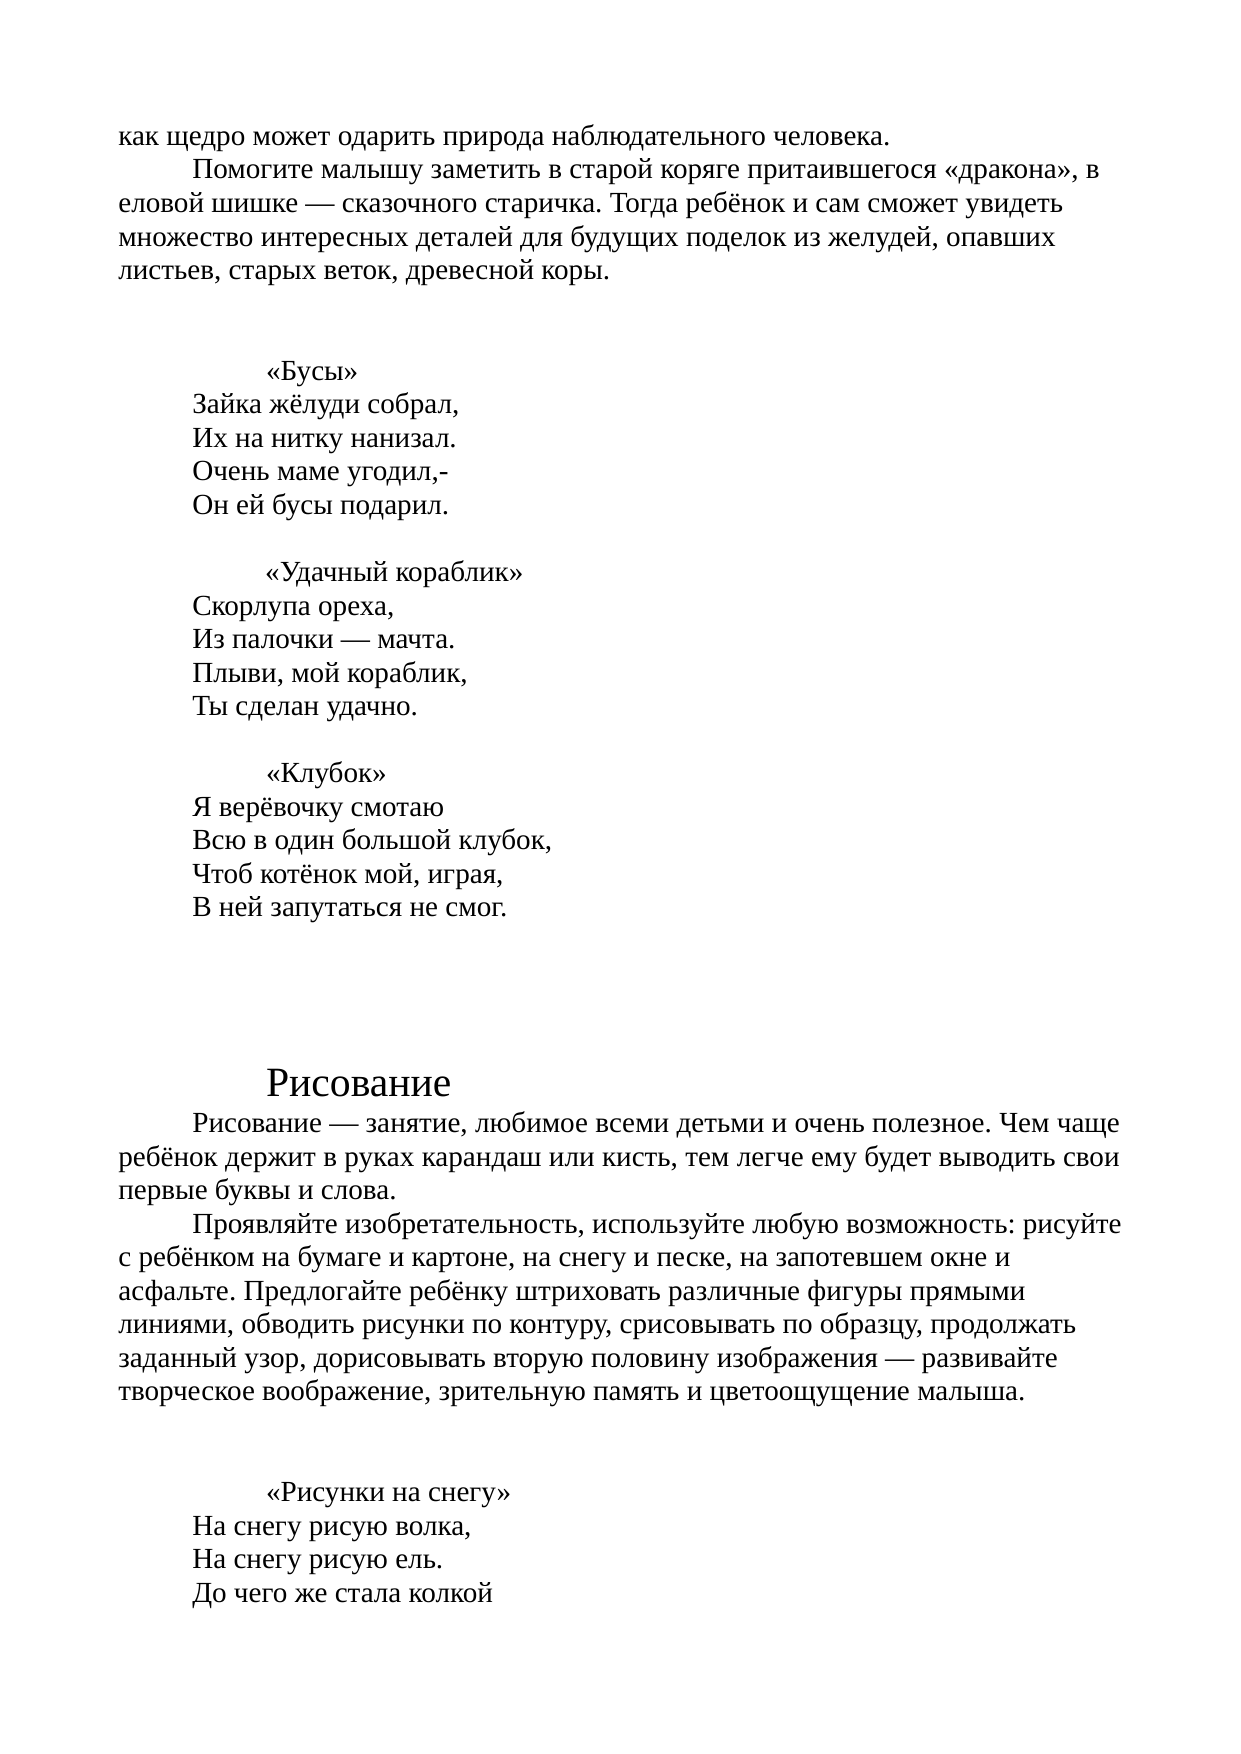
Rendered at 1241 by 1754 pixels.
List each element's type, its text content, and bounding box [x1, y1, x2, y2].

text как щедро может одарить природа наблюдательного человека. [118, 118, 1122, 152]
text Рисование — занятие, любимое всеми детьми и очень полезное. Чем чаще ребёнок держит в руках карандаш или кисть, тем легче ему будет выводить свои первые буквы и слова. [118, 1105, 1122, 1206]
text Проявляйте изобретательность, используйте любую возможность: рисуйте с ребёнком на бумаге и картоне, на снегу и песке, на запотевшем окне и асфальте. Предлогайте ребёнку штриховать различные фигуры прямыми линиями, обводить рисунки по контуру, срисовывать по образцу, продолжать заданный узор, дорисовывать вторую половину изображения — развивайте творческое воображение, зрительную память и цветоощущение малыша. [118, 1206, 1122, 1407]
text Он ей бусы подарил. [118, 487, 1122, 521]
text До чего же стала колкой [118, 1575, 1122, 1608]
text «Рисунки на снегу» [118, 1474, 1122, 1508]
text Рисование [118, 1057, 1122, 1105]
text Я верёвочку смотаю [118, 789, 1122, 822]
text «Удачный кораблик» [118, 554, 1122, 588]
text Очень маме угодил,- [118, 453, 1122, 487]
text Скорлупа ореха, [118, 588, 1122, 621]
text В ней запутаться не смог. [118, 889, 1122, 923]
text «Бусы» [118, 353, 1122, 386]
text Ты сделан удачно. [118, 688, 1122, 722]
text На снегу рисую ель. [118, 1541, 1122, 1575]
text Помогите малышу заметить в старой коряге притаившегося «дракона», в еловой шишке — сказочного старичка. Тогда ребёнок и сам сможет увидеть множество интересных деталей для будущих поделок из желудей, опавших листьев, старых веток, древесной коры. [118, 152, 1122, 286]
text «Клубок» [118, 755, 1122, 789]
text Зайка жёлуди собрал, [118, 386, 1122, 420]
text Их на нитку нанизал. [118, 420, 1122, 453]
text Всю в один большой клубок, [118, 822, 1122, 856]
text Чтоб котёнок мой, играя, [118, 856, 1122, 889]
text На снегу рисую волка, [118, 1508, 1122, 1541]
text Плыви, мой кораблик, [118, 655, 1122, 688]
text Из палочки — мачта. [118, 621, 1122, 655]
